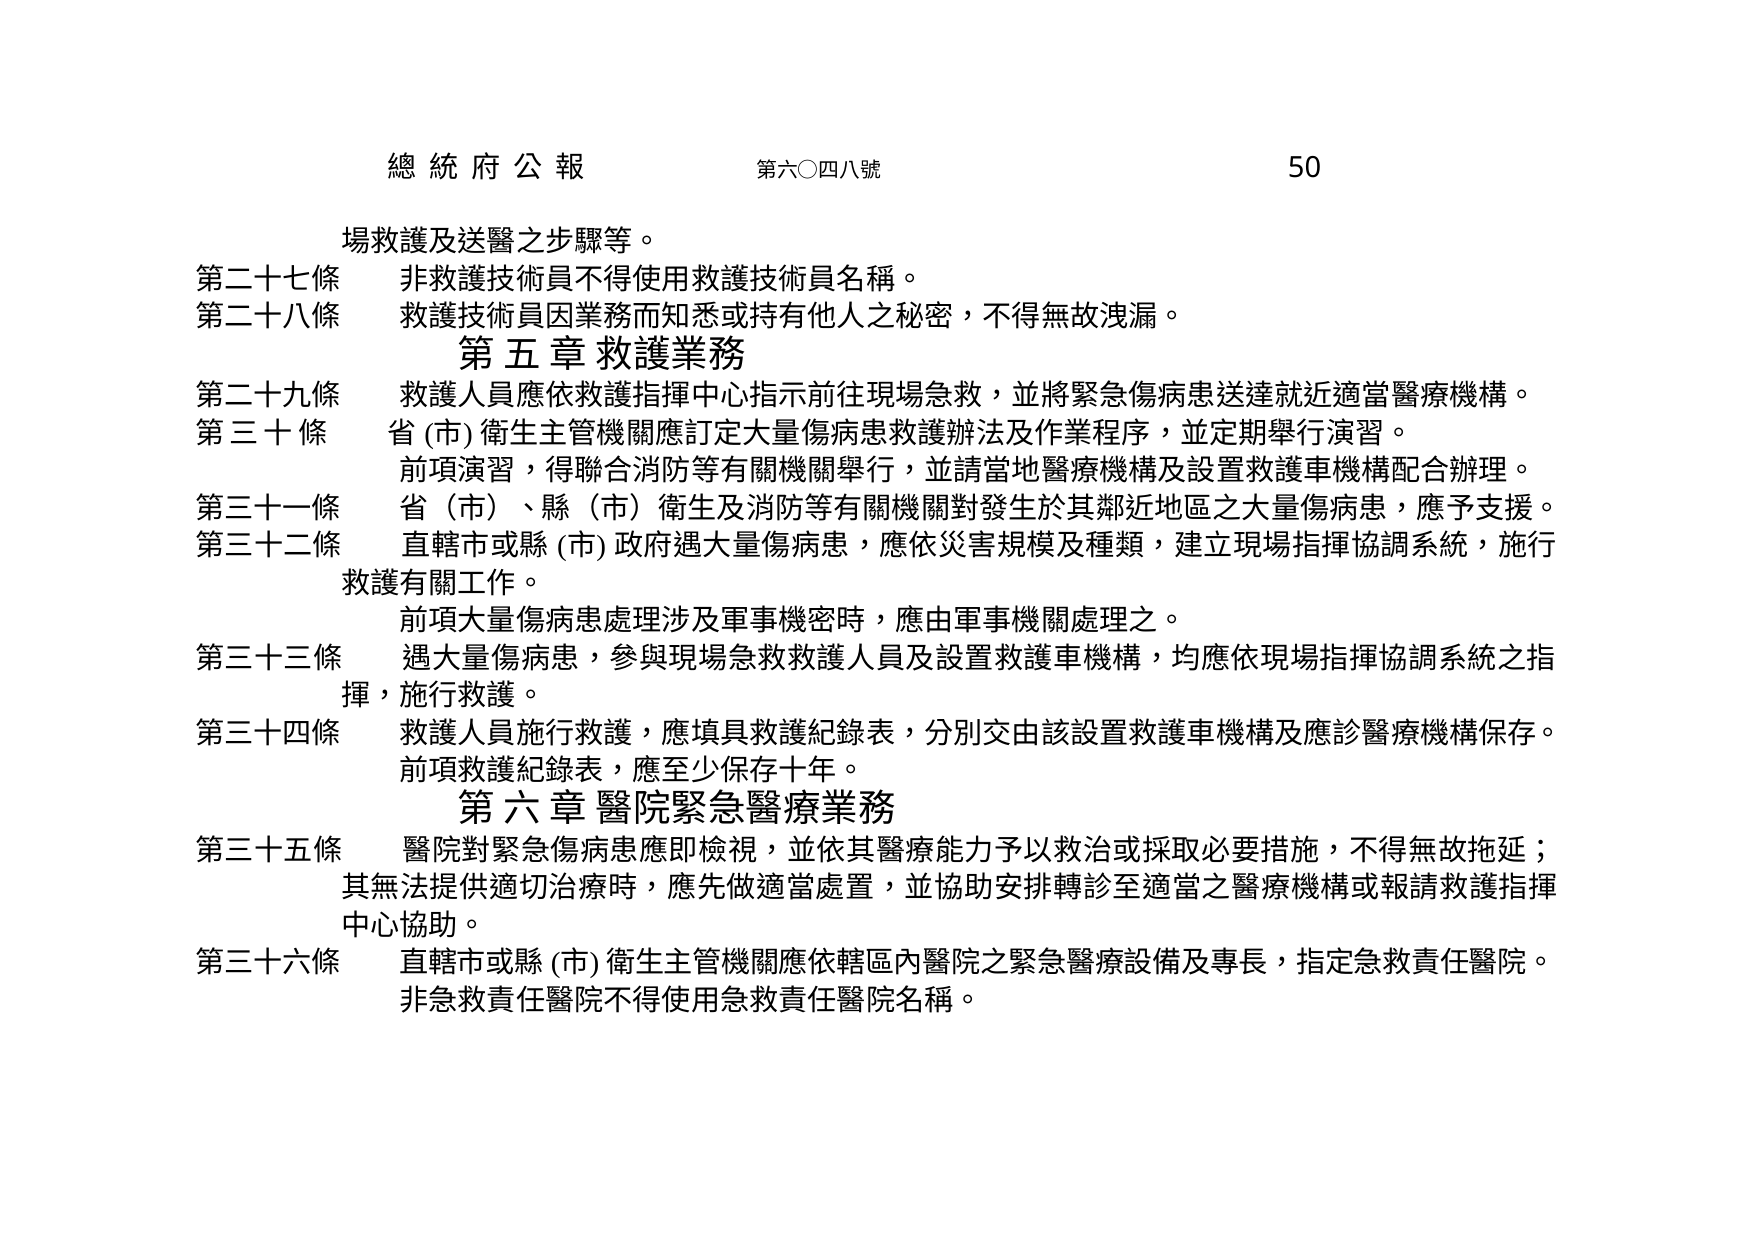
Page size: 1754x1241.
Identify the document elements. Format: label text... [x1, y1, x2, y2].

text 前項演習，得聯合消防等有關機關舉行，並請當地醫療機構及設置救護車機構配合辦理。 [341, 451, 1559, 488]
text 非急救責任醫院不得使用急救責任醫院名稱。 [341, 980, 1559, 1017]
text 前項救護紀錄表，應至少保存十年。 [341, 751, 1559, 788]
text 第三十三條 遇大量傷病患，參與現場急救救護人員及設置救護車機構，均應依現場指揮協調系統之指揮，施行救護。 [195, 638, 1559, 713]
text 第三十一條 省（市）、縣（市）衛生及消防等有關機關對發生於其鄰近地區之大量傷病患，應予支援。 [195, 488, 1559, 526]
text 場救護及送醫之步驟等。 [341, 222, 1559, 259]
text 第二十九條 救護人員應依救護指揮中心指示前往現場急救，並將緊急傷病患送達就近適當醫療機構。 [195, 376, 1559, 413]
text 第二十七條 非救護技術員不得使用救護技術員名稱。 [195, 259, 1559, 297]
text 第二十八條 救護技術員因業務而知悉或持有他人之秘密，不得無故洩漏。 [195, 297, 1559, 334]
text 第三十二條 直轄市或縣 (市) 政府遇大量傷病患，應依災害規模及種類，建立現場指揮協調系統，施行救護有關工作。 [195, 526, 1559, 601]
text 第三十五條 醫院對緊急傷病患應即檢視，並依其醫療能力予以救治或採取必要措施，不得無故拖延；其無法提供適切治療時，應先做適當處置，並協助安排轉診至適當之醫療機構或報請救護指揮中心協助。 [195, 830, 1559, 942]
text 第 六 章 醫院緊急醫療業務 [428, 788, 1559, 830]
text 第三十六條 直轄市或縣 (市) 衛生主管機關應依轄區內醫院之緊急醫療設備及專長，指定急救責任醫院。 [195, 942, 1559, 980]
text 第三十條 省 (市) 衛生主管機關應訂定大量傷病患救護辦法及作業程序，並定期舉行演習。 [195, 413, 1559, 451]
text 前項大量傷病患處理涉及軍事機密時，應由軍事機關處理之。 [341, 601, 1559, 638]
text 第 五 章 救護業務 [428, 334, 1559, 376]
text 第三十四條 救護人員施行救護，應填具救護紀錄表，分別交由該設置救護車機構及應診醫療機構保存。 [195, 713, 1559, 751]
